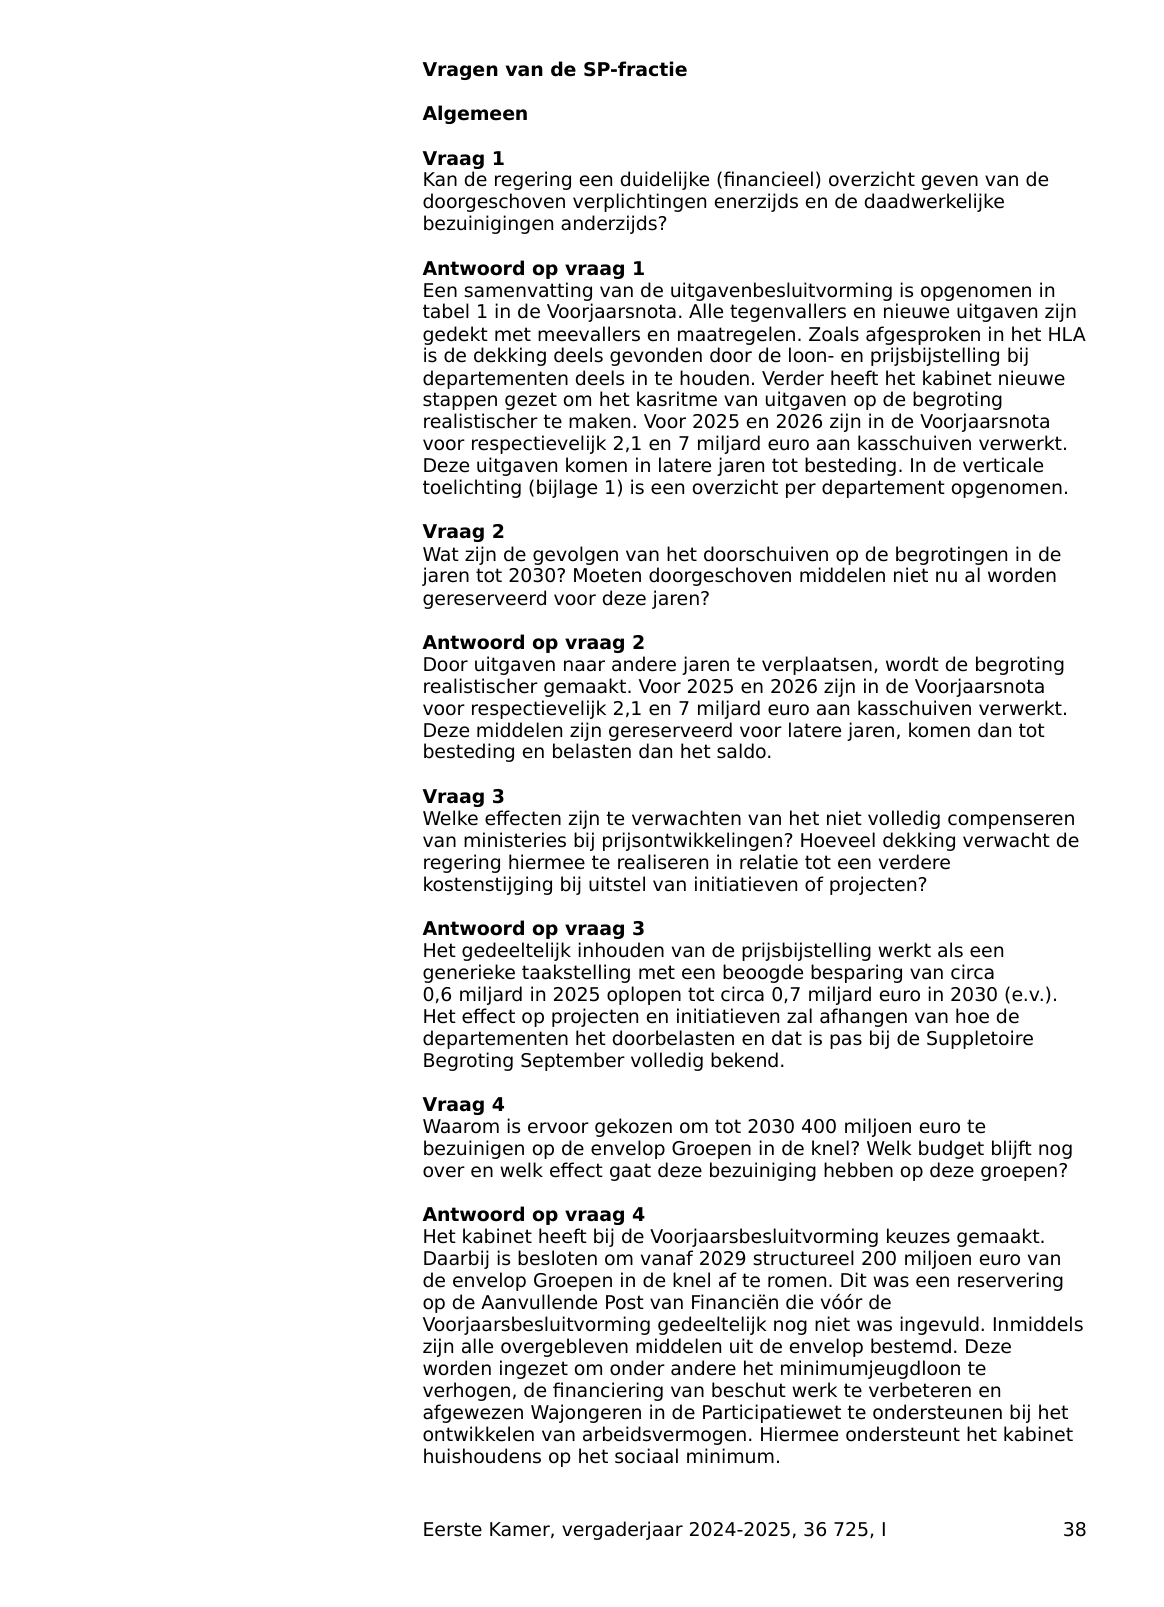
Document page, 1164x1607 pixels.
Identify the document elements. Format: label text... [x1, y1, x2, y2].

text Door uitgaven naar andere jaren te verplaatsen, wordt de begroting realistischer gemaakt. Voor 2025 en 2026 zijn in de Voorjaarsnota voor respectievelijk 2,1 en 7 miljard euro aan kasschuiven verwerkt. Deze middelen zijn gereserveerd voor latere jaren, komen dan tot besteding en belasten dan het saldo. [422, 653, 1087, 763]
text Het kabinet heeft bij de Voorjaarsbesluitvorming keuzes gemaakt. Daarbij is besloten om vanaf 2029 structureel 200 miljoen euro van de envelop Groepen in de knel af te romen. Dit was een reservering op de Aanvullende Post van Financiën die vóór de Voorjaarsbesluitvorming gedeeltelijk nog niet was ingevuld. Inmiddels zijn alle overgebleven middelen uit de envelop bestemd. Deze worden ingezet om onder andere het minimumjeugdloon te verhogen, de financiering van beschut werk te verbeteren en afgewezen Wajongeren in de Participatiewet te ondersteunen bij het ontwikkelen van arbeidsvermogen. Hiermee ondersteunt het kabinet huishoudens op het sociaal minimum. [422, 1226, 1087, 1468]
text Een samenvatting van de uitgavenbesluitvorming is opgenomen in tabel 1 in de Voorjaarsnota. Alle tegenvallers en nieuwe uitgaven zijn gedekt met meevallers en maatregelen. Zoals afgesproken in het HLA is de dekking deels gevonden door de loon- en prijsbijstelling bij departementen deels in te houden. Verder heeft het kabinet nieuwe stappen gezet om het kasritme van uitgaven op de begroting realistischer te maken. Voor 2025 en 2026 zijn in de Voorjaarsnota voor respectievelijk 2,1 en 7 miljard euro aan kasschuiven verwerkt. Deze uitgaven komen in latere jaren tot besteding. In de verticale toelichting (bijlage 1) is een overzicht per departement opgenomen. [422, 279, 1087, 499]
text Antwoord op vraag 3 [422, 918, 1087, 940]
text Vraag 3 [422, 786, 1087, 808]
text Welke effecten zijn te verwachten van het niet volledig compenseren van ministeries bij prijsontwikkelingen? Hoeveel dekking verwacht de regering hiermee te realiseren in relatie tot een verdere kostenstijging bij uitstel van initiatieven of projecten? [422, 808, 1087, 896]
text Vraag 2 [422, 521, 1087, 543]
text Vraag 1 [422, 147, 1087, 169]
text Antwoord op vraag 4 [422, 1204, 1087, 1226]
text Kan de regering een duidelijke (financieel) overzicht geven van de doorgeschoven verplichtingen enerzijds en de daadwerkelijke bezuinigingen anderzijds? [422, 169, 1087, 235]
subtitle Vragen van de SP-fractie [422, 59, 1087, 81]
text Wat zijn de gevolgen van het doorschuiven op de begrotingen in de jaren tot 2030? Moeten doorgeschoven middelen niet nu al worden gereserveerd voor deze jaren? [422, 543, 1087, 609]
text Antwoord op vraag 1 [422, 257, 1087, 279]
text Antwoord op vraag 2 [422, 632, 1087, 653]
subtitle Algemeen [422, 103, 1087, 125]
text Vraag 4 [422, 1094, 1087, 1116]
text Waarom is ervoor gekozen om tot 2030 400 miljoen euro te bezuinigen op de envelop Groepen in de knel? Welk budget blijft nog over en welk effect gaat deze bezuiniging hebben op deze groepen? [422, 1116, 1087, 1182]
text Het gedeeltelijk inhouden van de prijsbijstelling werkt als een generieke taakstelling met een beoogde besparing van circa 0,6 miljard in 2025 oplopen tot circa 0,7 miljard euro in 2030 (e.v.). Het effect op projecten en initiatieven zal afhangen van hoe de departementen het doorbelasten en dat is pas bij de Suppletoire Begroting September volledig bekend. [422, 940, 1087, 1072]
